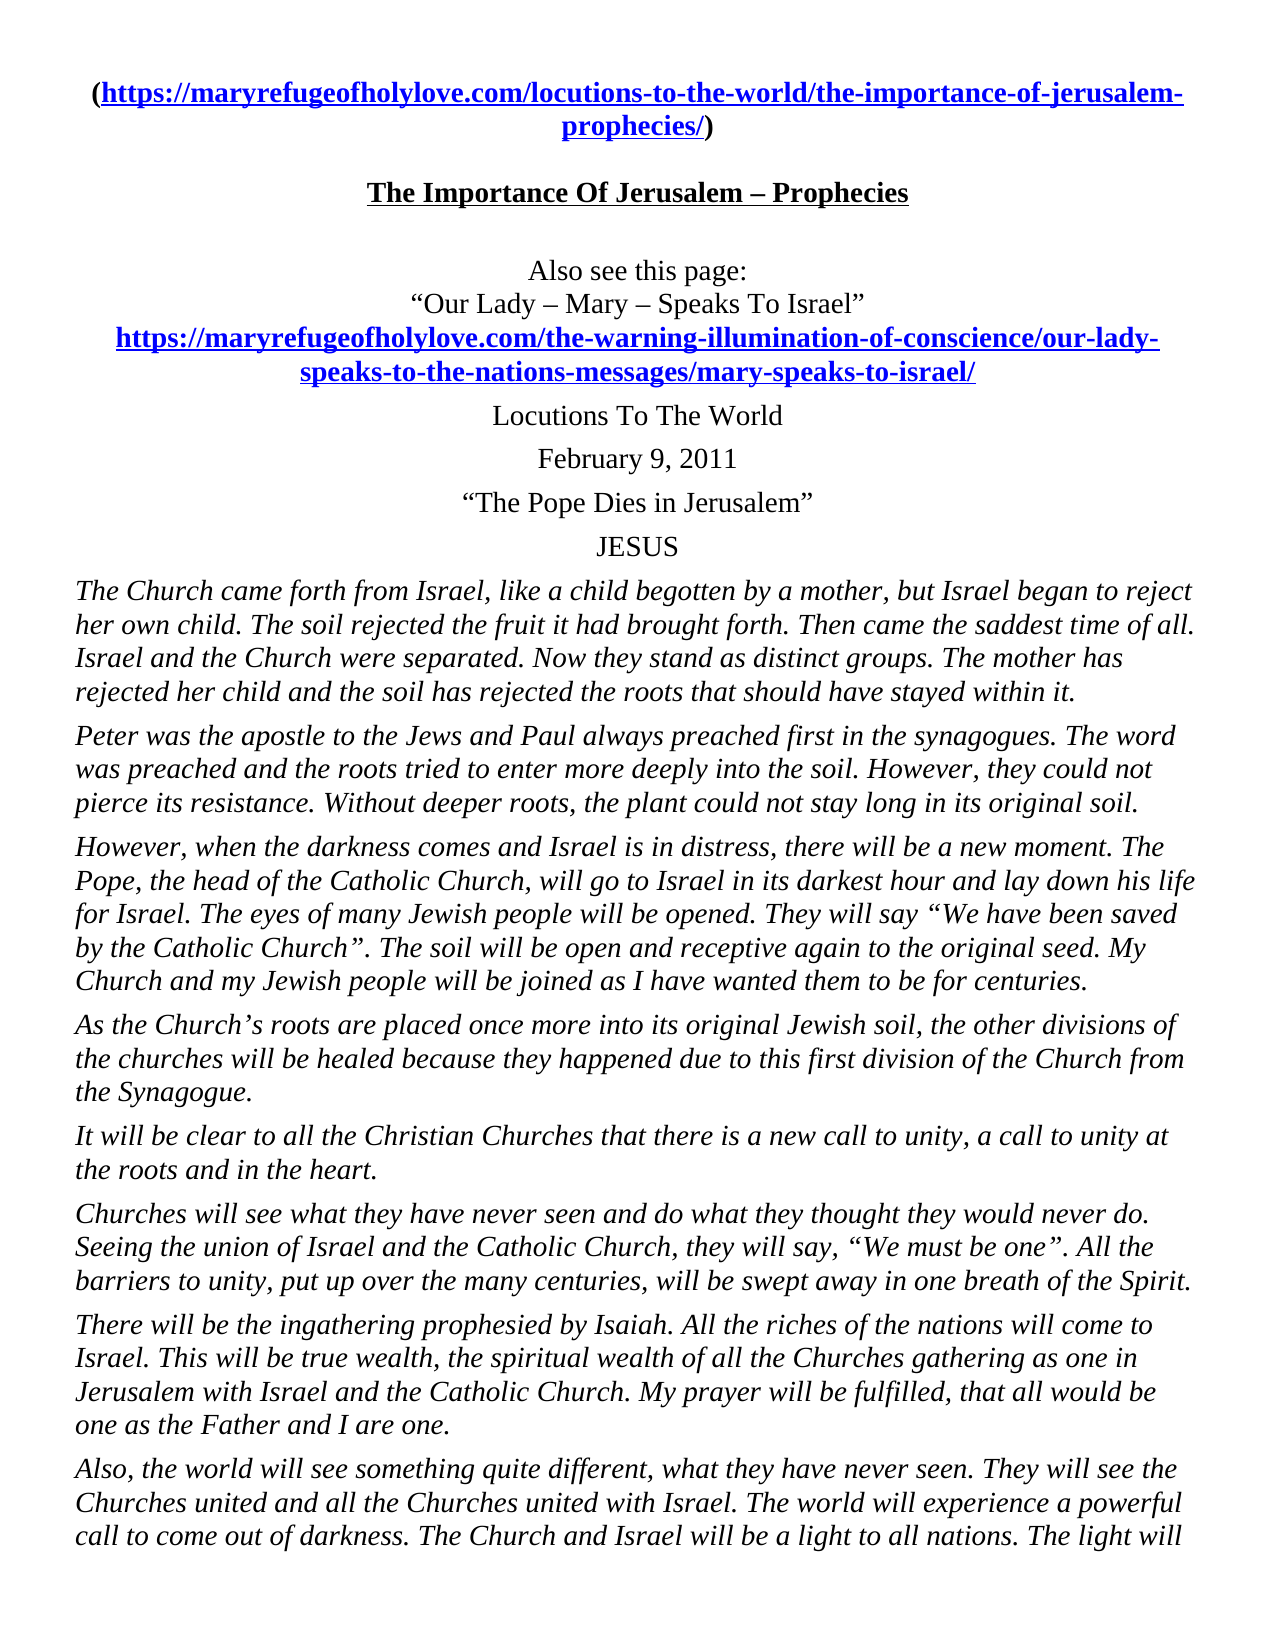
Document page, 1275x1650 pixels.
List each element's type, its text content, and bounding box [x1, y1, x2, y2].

text Also, the world will see something quite different, what they have never seen. They will see the Churches united and all the Churches united with Israel. The world will experience a powerful call to come out of darkness. The Church and Israel will be a light to all nations. The light will [75, 1451, 1200, 1552]
text Peter was the apostle to the Jews and Paul always preached first in the synagogues. The word was preached and the roots tried to enter more deeply into the soil. However, they could not pierce its resistance. Without deeper roots, the plant could not stay long in its original soil. [75, 718, 1200, 819]
text The Importance Of Jerusalem – Prophecies [75, 176, 1200, 209]
text Also see this page: “Our Lady – Mary – Speaks To Israel” https://maryrefugeofholylove.com/the-warning-illumination-of-conscience/our-lady-speaks-to-the-nations-messages/mary-speaks-to-israel/ [75, 253, 1200, 387]
text The Church came forth from Israel, like a child begotten by a mother, but Israel began to reject her own child. The soil rejected the fruit it had brought forth. Then came the saddest time of all. Israel and the Church were separated. Now they stand as distinct groups. The mother has rejected her child and the soil has rejected the roots that should have stayed within it. [75, 573, 1200, 708]
text Locutions To The World [75, 398, 1200, 431]
text However, when the darkness comes and Israel is in distress, there will be a new moment. The Pope, the head of the Catholic Church, will go to Israel in its darkest hour and lay down his life for Israel. The eyes of many Jewish people will be opened. They will say “We have been saved by the Catholic Church”. The soil will be open and receptive again to the original seed. My Church and my Jewish people will be joined as I have wanted them to be for centuries. [75, 829, 1200, 997]
text February 9, 2011 [75, 442, 1200, 475]
text “The Pope Dies in Jerusalem” [75, 486, 1200, 519]
text (https://maryrefugeofholylove.com/locutions-to-the-world/the-importance-of-jerusalem-prophecies/) [75, 75, 1200, 142]
text Churches will see what they have never seen and do what they thought they would never do. Seeing the union of Israel and the Catholic Church, they will say, “We must be one”. All the barriers to unity, put up over the many centuries, will be swept away in one breath of the Spirit. [75, 1196, 1200, 1296]
text As the Church’s roots are placed once more into its original Jewish soil, the other divisions of the churches will be healed because they happened due to this first division of the Church from the Synagogue. [75, 1007, 1200, 1108]
text JESUS [75, 529, 1200, 563]
text There will be the ingathering prophesied by Isaiah. All the riches of the nations will come to Israel. This will be true wealth, the spiritual wealth of all the Churches gathering as one in Jerusalem with Israel and the Catholic Church. My prayer will be fulfilled, that all would be one as the Father and I are one. [75, 1307, 1200, 1441]
text It will be clear to all the Christian Churches that there is a new call to unity, a call to unity at the roots and in the heart. [75, 1118, 1200, 1185]
